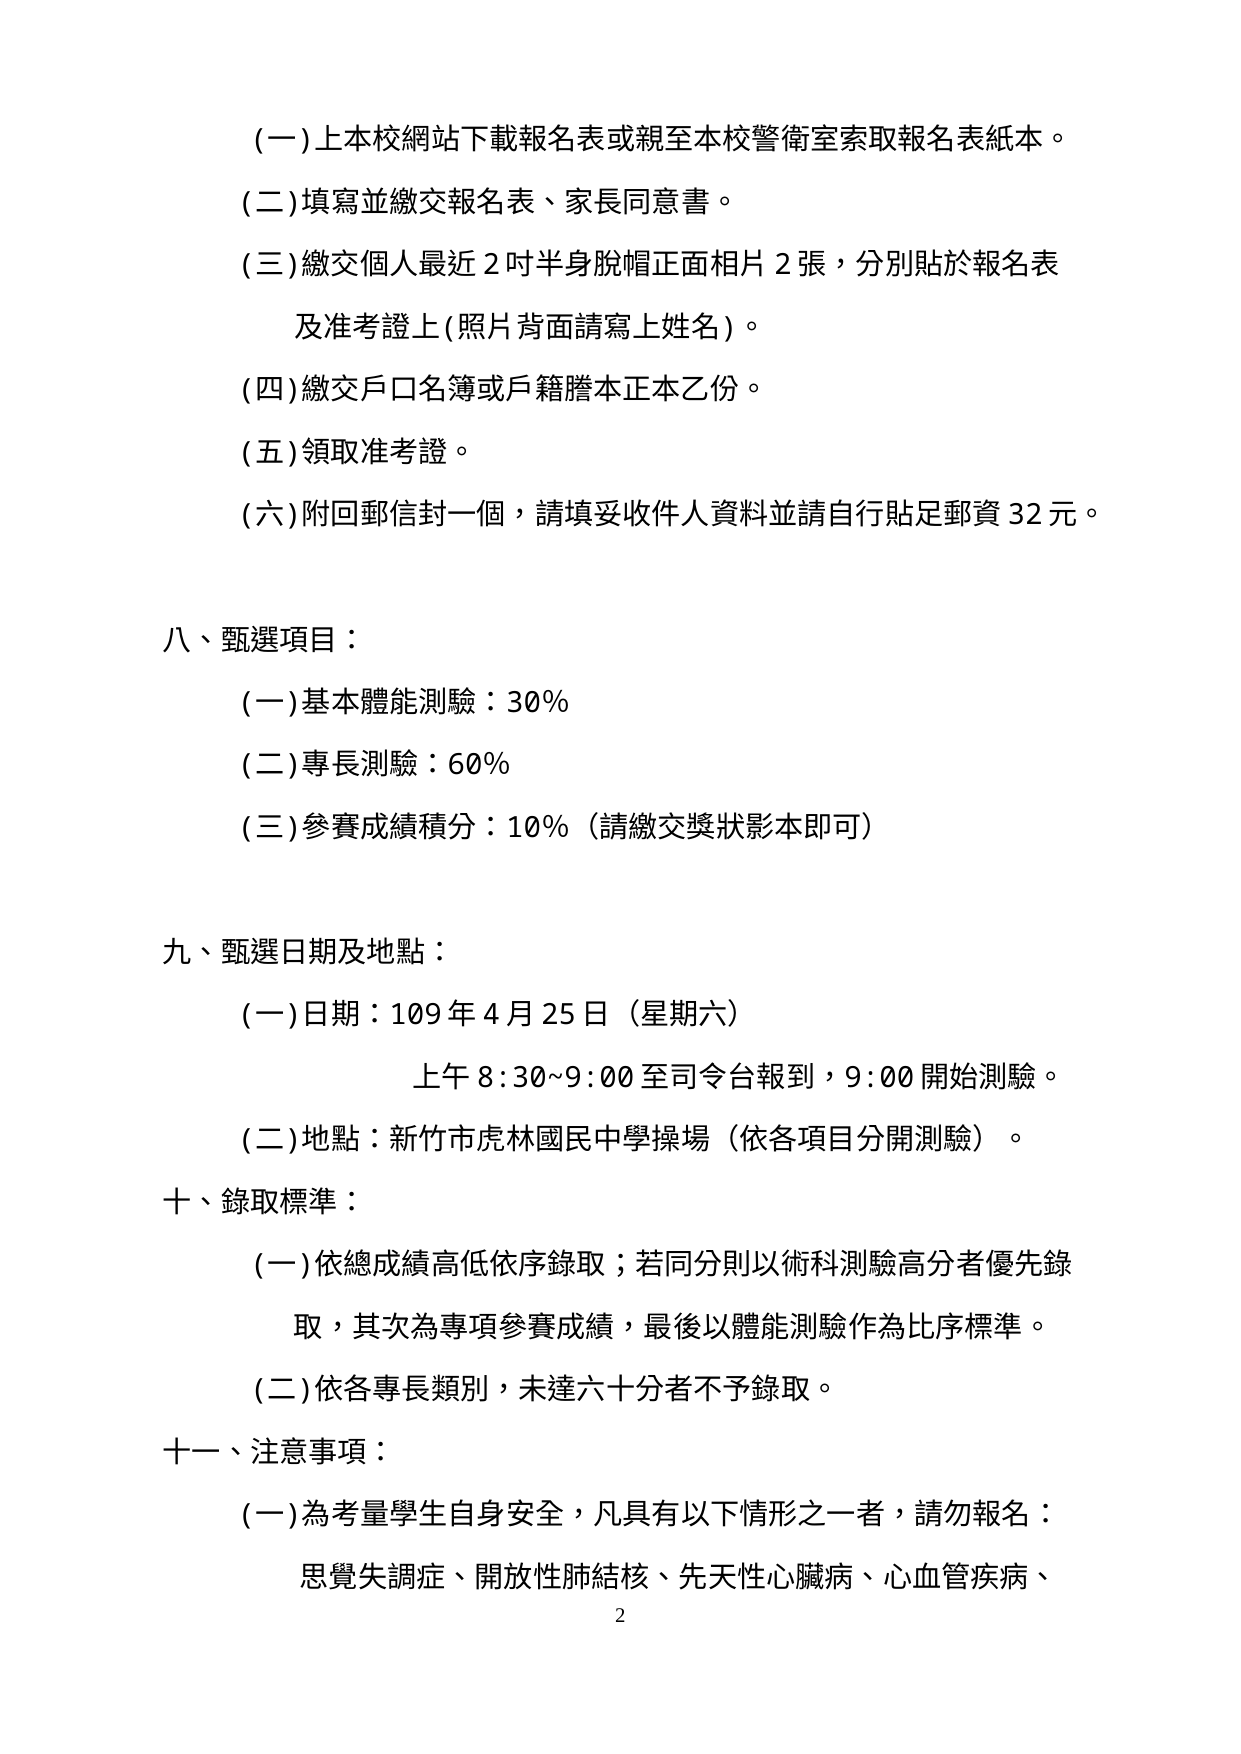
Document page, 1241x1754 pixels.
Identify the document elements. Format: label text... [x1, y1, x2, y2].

list (五)領取准考證。 [237, 408, 1078, 471]
list (三)參賽成績積分：10％（請繳交獎狀影本即可） [237, 783, 1078, 846]
list (四)繳交戶口名簿或戶籍謄本正本乙份。 [237, 346, 1078, 408]
list 十、錄取標準： [162, 1158, 1078, 1221]
list (一)依總成績高低依序錄取；若同分則以術科測驗高分者優先錄取，其次為專項參賽成績，最後以體能測驗作為比序標準。 [162, 1221, 1078, 1346]
list (一)上本校網站下載報名表或親至本校警衛室索取報名表紙本。 [162, 96, 1078, 158]
list (一)基本體能測驗：30％ [237, 658, 1078, 721]
list (二)填寫並繳交報名表、家長同意書。 [237, 158, 1078, 221]
list 十一、注意事項： [162, 1408, 1078, 1471]
list 思覺失調症、開放性肺結核、先天性心臟病、心血管疾病、氣喘、糖尿病、癲癇症、重度脊椎側彎、重度肢體障礙或慢性疾病、視障、特殊疾病等及其他領有殘障手冊重大疾病者。 [299, 1533, 1078, 1596]
list (二)地點：新竹市虎林國民中學操場（依各項目分開測驗）。 [237, 1096, 1078, 1158]
list (一)日期：109年4月25日（星期六） [237, 971, 1078, 1033]
list (三)繳交個人最近2吋半身脫帽正面相片2張，分別貼於報名表及准考證上(照片背面請寫上姓名)。 [237, 221, 1078, 346]
list 九、甄選日期及地點： [162, 908, 1078, 971]
list 上午8:30~9:00至司令台報到，9:00開始測驗。 [237, 1033, 1078, 1096]
list 八、甄選項目： [162, 596, 1078, 658]
list (六)附回郵信封一個，請填妥收件人資料並請自行貼足郵資32元。 [237, 471, 1078, 596]
list (一)為考量學生自身安全，凡具有以下情形之一者，請勿報名： [237, 1471, 1078, 1533]
list (二)專長測驗：60％ [237, 721, 1078, 783]
list (二)依各專長類別，未達六十分者不予錄取。 [162, 1346, 1078, 1408]
